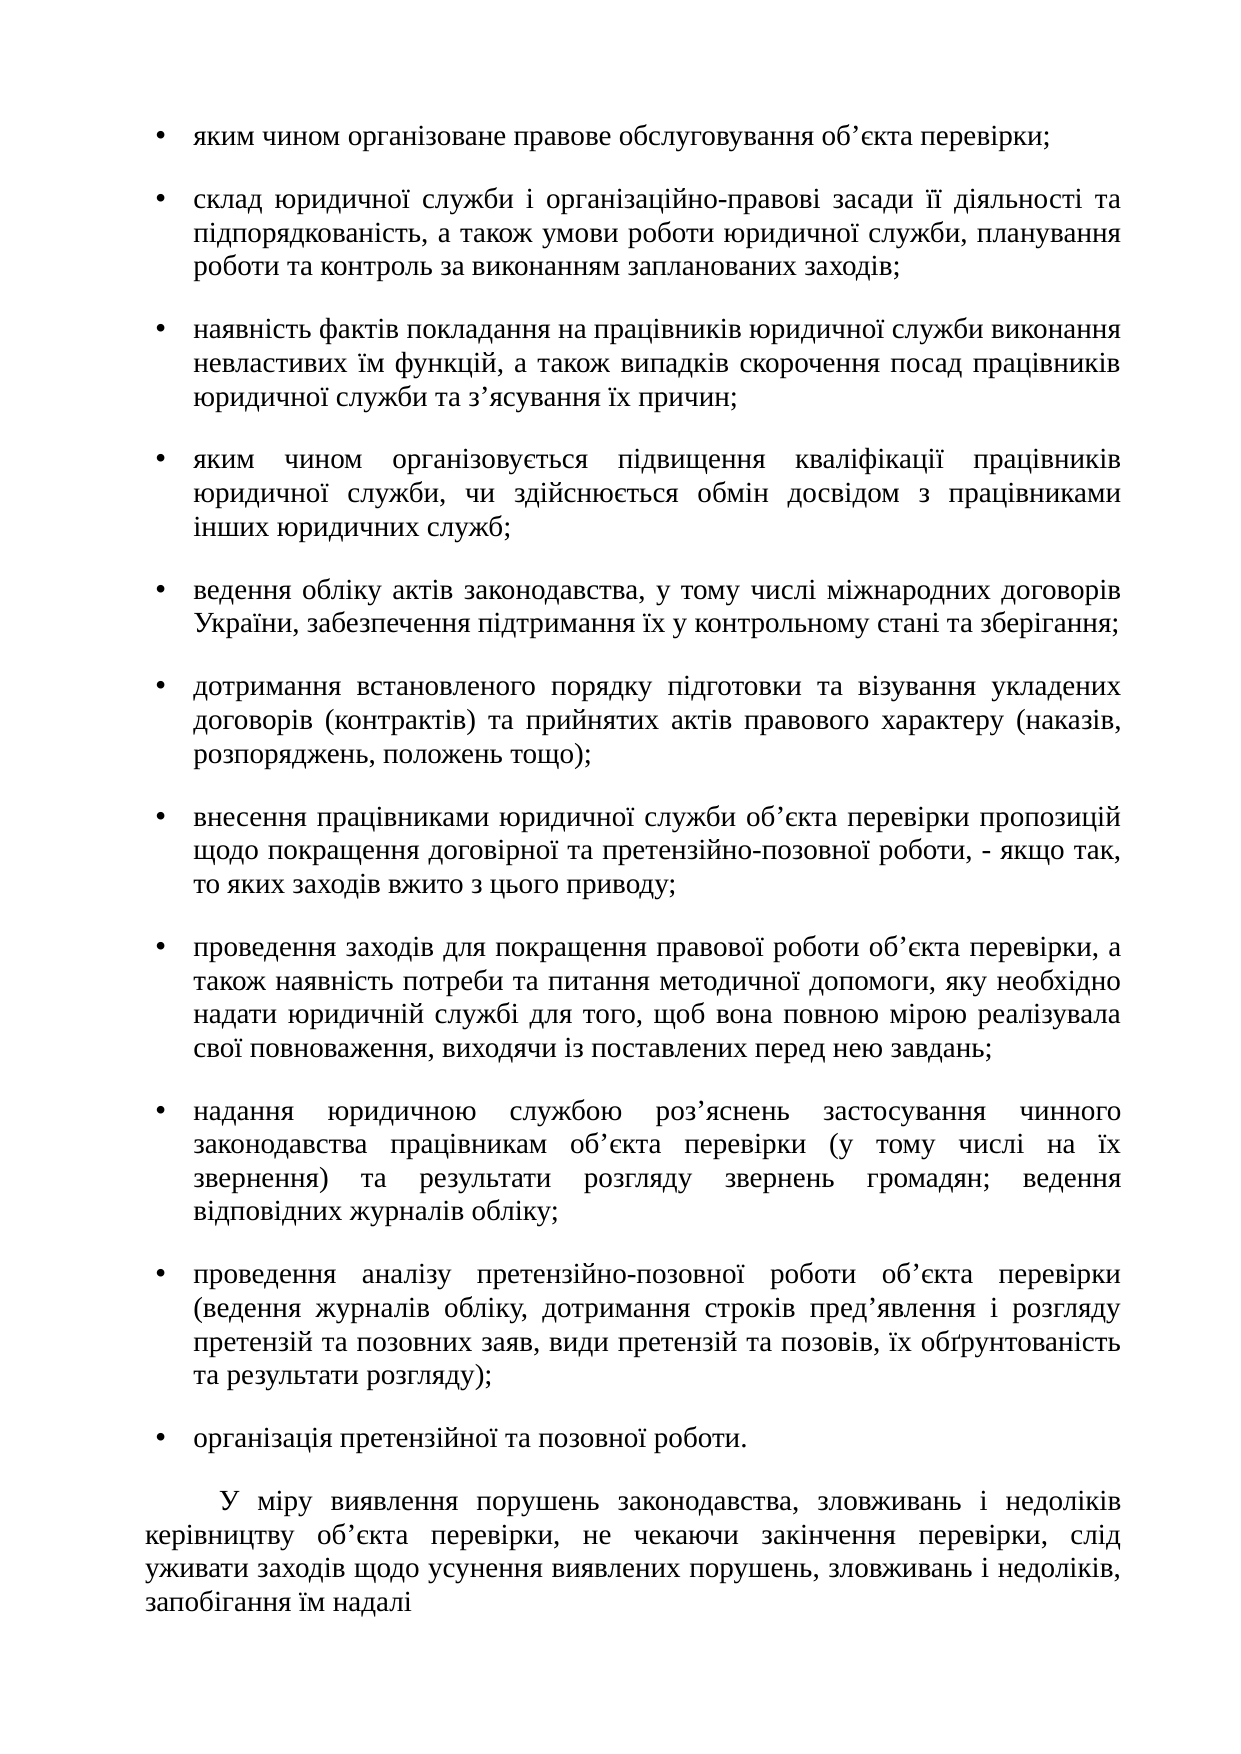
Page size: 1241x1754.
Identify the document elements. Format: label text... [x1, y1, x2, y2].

list ведення обліку актів законодавства, у тому числі міжнародних договорів України, забезпечення підтримання їх у контрольному стані та зберігання; [156, 572, 1122, 639]
list проведення заходів для покращення правової роботи об’єкта перевірки, а також наявність потреби та питання методичної допомоги, яку необхідно надати юридичній службі для того, щоб вона повною мірою реалізувала свої повноваження, виходячи із поставлених перед нею завдань; [156, 929, 1122, 1063]
list проведення аналізу претензійно-позовної роботи об’єкта перевірки (ведення журналів обліку, дотримання строків пред’явлення і розгляду претензій та позовних заяв, види претензій та позовів, їх обґрунтованість та результати розгляду); [156, 1256, 1122, 1391]
list яким чином організовується підвищення кваліфікації працівників юридичної служби, чи здійснюється обмін досвідом з працівниками інших юридичних служб; [156, 442, 1122, 542]
text У міру виявлення порушень законодавства, зловживань і недоліків керівництву об’єкта перевірки, не чекаючи закінчення перевірки, слід уживати заходів щодо усунення виявлених порушень, зловживань і недоліків, запобігання їм надалі [145, 1483, 1122, 1617]
list яким чином організоване правове обслуговування об’єкта перевірки; [156, 118, 1122, 152]
list дотримання встановленого порядку підготовки та візування укладених договорів (контрактів) та прийнятих актів правового характеру (наказів, розпоряджень, положень тощо); [156, 668, 1122, 769]
list наявність фактів покладання на працівників юридичної служби виконання невластивих їм функцій, а також випадків скорочення посад працівників юридичної служби та з’ясування їх причин; [156, 311, 1122, 412]
list склад юридичної служби і організаційно-правові засади її діяльності та підпорядкованість, а також умови роботи юридичної служби, планування роботи та контроль за виконанням запланованих заходів; [156, 181, 1122, 282]
list надання юридичною службою роз’яснень застосування чинного законодавства працівникам об’єкта перевірки (у тому числі на їх звернення) та результати розгляду звернень громадян; ведення відповідних журналів обліку; [156, 1093, 1122, 1227]
list внесення працівниками юридичної служби об’єкта перевірки пропозицій щодо покращення договірної та претензійно-позовної роботи, - якщо так, то яких заходів вжито з цього приводу; [156, 799, 1122, 899]
list організація претензійної та позовної роботи. [156, 1420, 1122, 1454]
